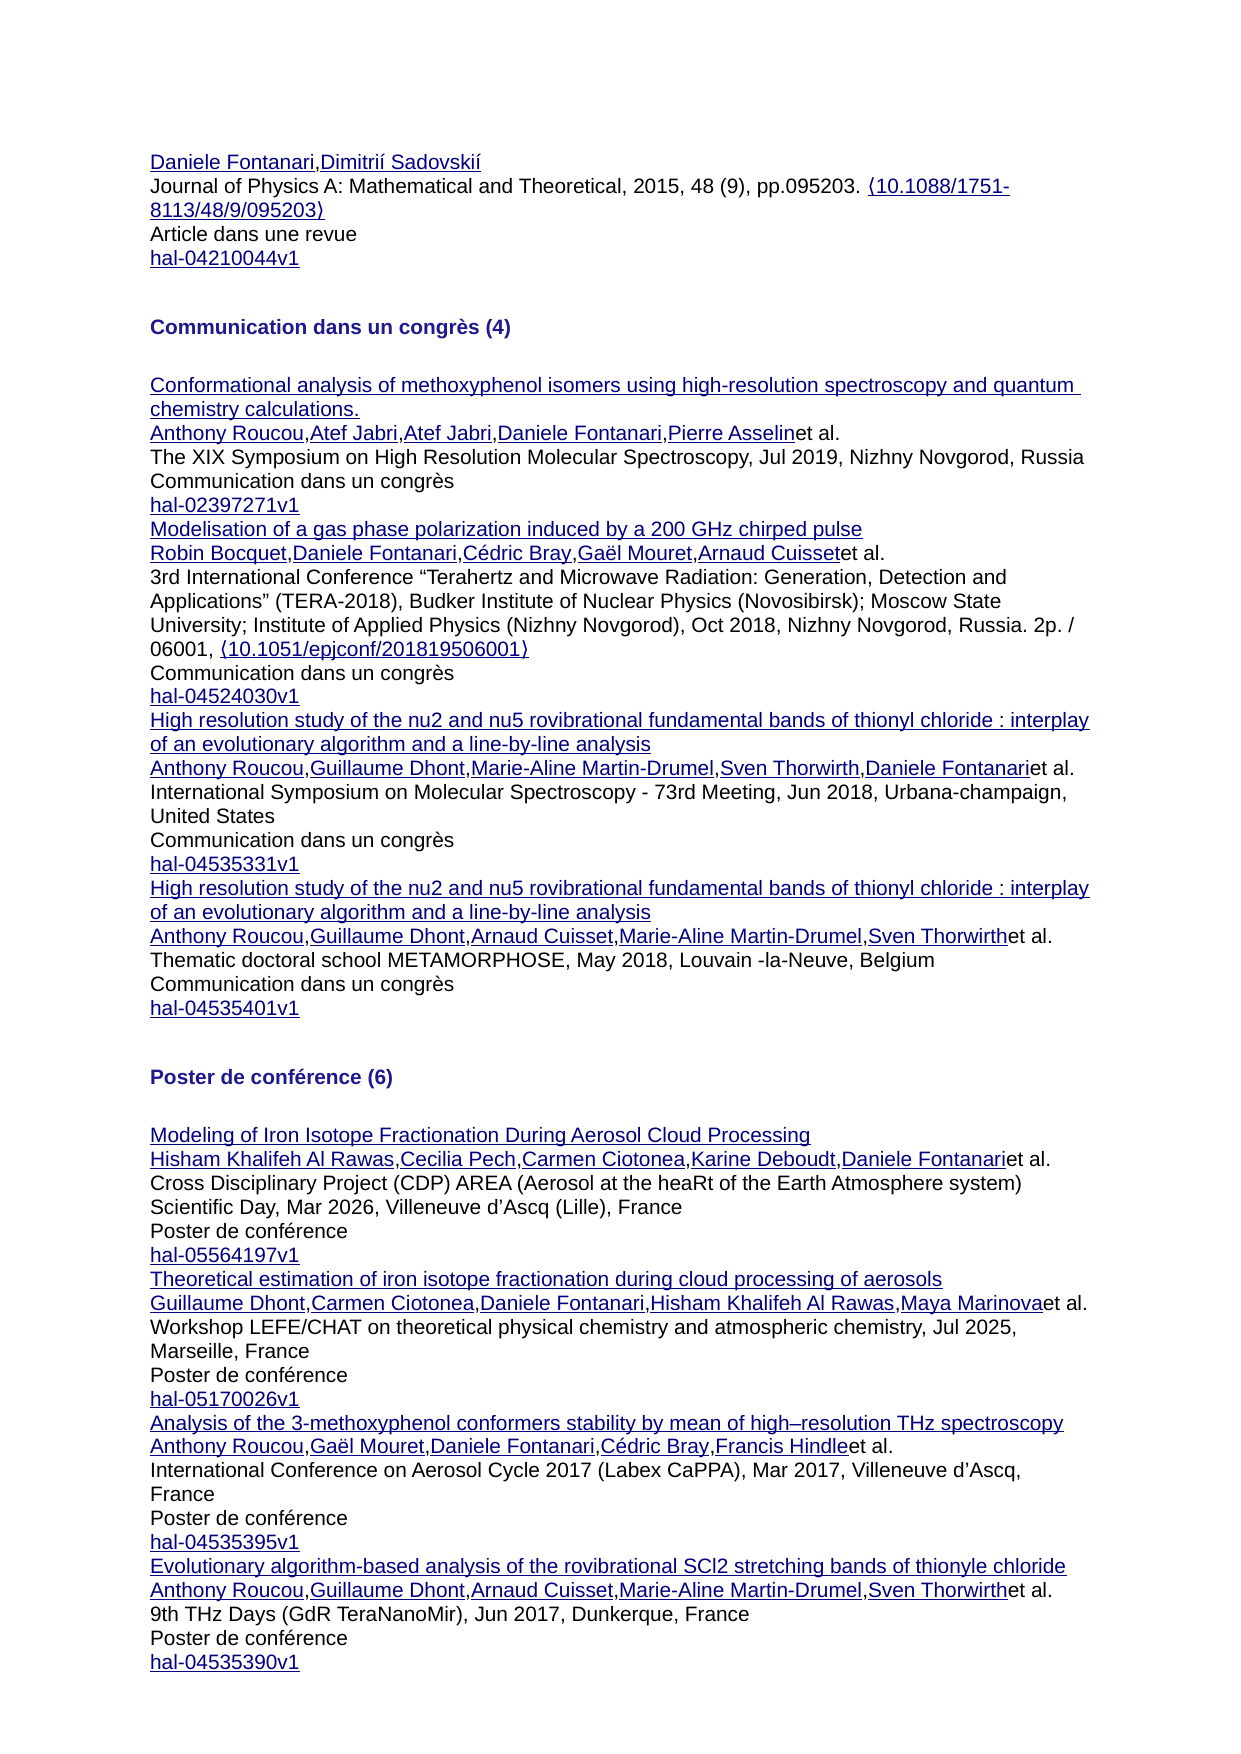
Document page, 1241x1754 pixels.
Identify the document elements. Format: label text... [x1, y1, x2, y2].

table_cell Evolutionary algorithm-based analysis of the rovibrational SCl2 stretching bands of thionyle chloride Anthony Roucou,Guillaume Dhont,Arnaud Cuisset,Marie-Aline Martin-Drumel,Sven Thorwirthet al. 9th THz Days (GdR TeraNanoMir), Jun 2017, Dunkerque, France Poster de conférence hal-04535390v1 [150, 1554, 1090, 1674]
table_cell Modelisation of a gas phase polarization induced by a 200 GHz chirped pulse Robin Bocquet,Daniele Fontanari,Cédric Bray,Gaël Mouret,Arnaud Cuissetet al. 3rd International Conference “Terahertz and Microwave Radiation: Generation, Detection and Applications” (TERA-2018), Budker Institute of Nuclear Physics (Novosibirsk); Moscow State University; Institute of Applied Physics (Nizhny Novgorod), Oct 2018, Nizhny Novgorod, Russia. 2p. / 06001, ⟨10.1051/epjconf/201819506001⟩ Communication dans un congrès hal-04524030v1 [150, 517, 1090, 708]
subtitle Communication dans un congrès (4) [150, 314, 1090, 338]
table_cell Analysis of the 3-methoxyphenol conformers stability by mean of high–resolution THz spectroscopy Anthony Roucou,Gaël Mouret,Daniele Fontanari,Cédric Bray,Francis Hindleet al. International Conference on Aerosol Cycle 2017 (Labex CaPPA), Mar 2017, Villeneuve d’Ascq, France Poster de conférence hal-04535395v1 [150, 1410, 1090, 1554]
subtitle Poster de conférence (6) [150, 1064, 1090, 1088]
table_cell of an evolutionary algorithm and a line-by-line analysis Anthony Roucou,Guillaume Dhont,Marie-Aline Martin-Drumel,Sven Thorwirth,Daniele Fontanariet al. International Symposium on Molecular Spectroscopy - 73rd Meeting, Jun 2018, Urbana-champaign, United States Communication dans un congrès hal-04535331v1 [150, 730, 1090, 876]
table_cell Daniele Fontanari,Dimitrií Sadovskií Journal of Physics A: Mathematical and Theoretical, 2015, 48 (9), pp.095203. ⟨10.1088/1751-8113/48/9/095203⟩ Article dans une revue hal-04210044v1 [150, 150, 1090, 270]
table_cell Theoretical estimation of iron isotope fractionation during cloud processing of aerosols Guillaume Dhont,Carmen Ciotonea,Daniele Fontanari,Hisham Khalifeh Al Rawas,Maya Marinovaet al. Workshop LEFE/CHAT on theoretical physical chemistry and atmospheric chemistry, Jul 2025, Marseille, France Poster de conférence hal-05170026v1 [150, 1267, 1090, 1410]
table_cell of an evolutionary algorithm and a line-by-line analysis Anthony Roucou,Guillaume Dhont,Arnaud Cuisset,Marie-Aline Martin-Drumel,Sven Thorwirthet al. Thematic doctoral school METAMORPHOSE, May 2018, Louvain -la-Neuve, Belgium Communication dans un congrès hal-04535401v1 [150, 898, 1090, 1020]
table_cell High resolution study of the nu2 and nu5 rovibrational fundamental bands of thionyl chloride : interplay [150, 708, 1090, 729]
table_header Conformational analysis of methoxyphenol isomers using high-resolution spectroscopy and quantum chemistry calculations. Anthony Roucou,Atef Jabri,Atef Jabri,Daniele Fontanari,Pierre Asselinet al. The XIX Symposium on High Resolution Molecular Spectroscopy, Jul 2019, Nizhny Novgorod, Russia Communication dans un congrès hal-02397271v1 [150, 373, 1090, 517]
table_cell High resolution study of the nu2 and nu5 rovibrational fundamental bands of thionyl chloride : interplay [150, 876, 1090, 897]
table_header Modeling of Iron Isotope Fractionation During Aerosol Cloud Processing Hisham Khalifeh Al Rawas,Cecilia Pech,Carmen Ciotonea,Karine Deboudt,Daniele Fontanariet al. Cross Disciplinary Project (CDP) AREA (Aerosol at the heaRt of the Earth Atmosphere system) Scientific Day, Mar 2026, Villeneuve d’Ascq (Lille), France Poster de conférence hal-05564197v1 [150, 1123, 1090, 1267]
